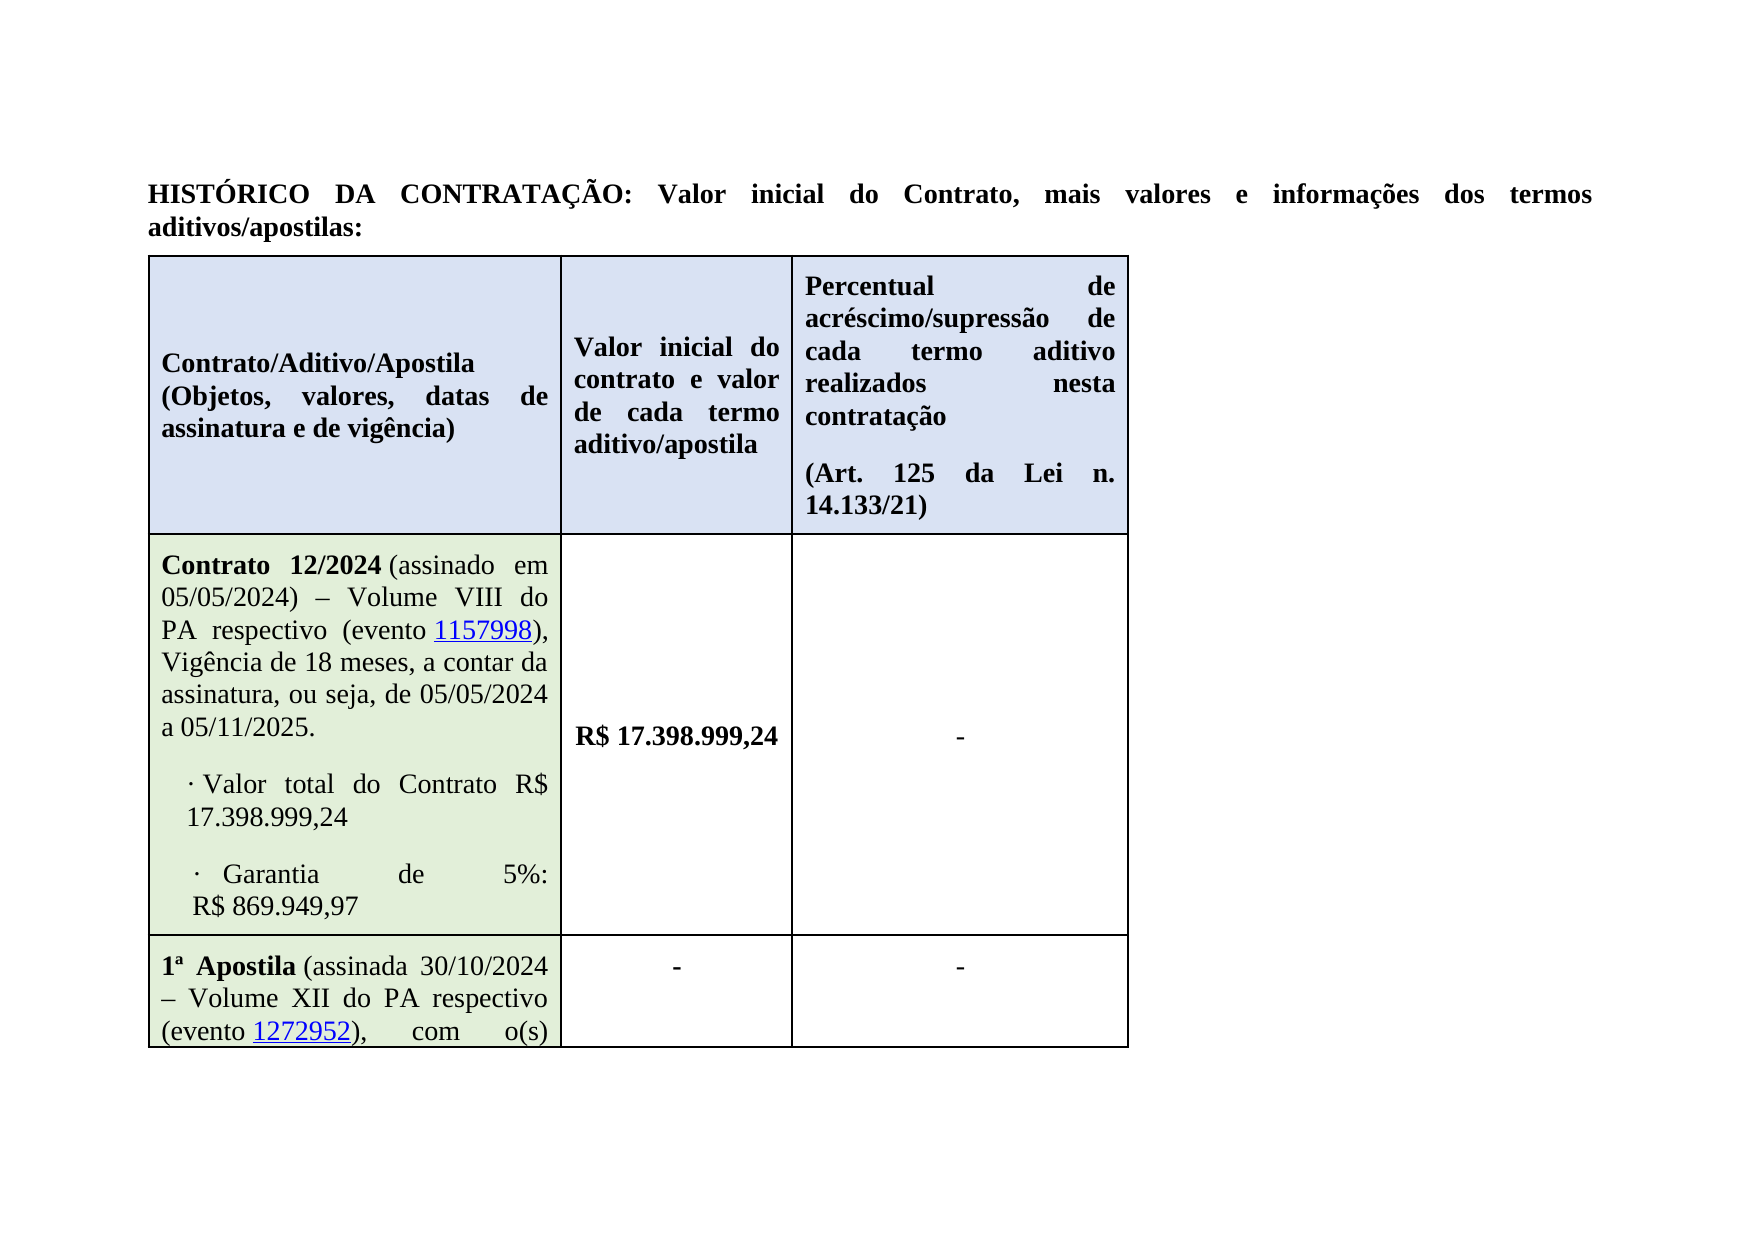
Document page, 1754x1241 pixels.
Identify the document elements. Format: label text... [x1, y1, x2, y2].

table_cell Contrato 12/2024 (assinado em 05/05/2024) – Volume VIII do PA respectivo (evento 1157998), Vigência de 18 meses, a contar da assinatura, ou seja, de 05/05/2024 a 05/11/2025. · Valor total do Contrato R$ 17.398.999,24 · Garantia de 5%: R$ 869.949,97 [150, 535, 560, 934]
table_header Percentual de acréscimo/supressão de cada termo aditivo realizados nesta contratação (Art. 125 da Lei n. 14.133/21) [793, 257, 1127, 533]
table_header Valor inicial do contrato e valor de cada termo aditivo/apostila [562, 257, 791, 533]
text HISTÓRICO DA CONTRATAÇÃO: Valor inicial do Contrato, mais valores e informações dos termos aditivos/apostilas: [148, 177, 1594, 242]
table_cell - [793, 535, 1127, 934]
table_cell 1ª Apostila (assinada 30/10/2024 – Volume XII do PA respectivo (evento 1272952), com o(s) [150, 936, 560, 1046]
table_cell - [562, 936, 791, 1046]
table_header Contrato/Aditivo/Apostila (Objetos, valores, datas de assinatura e de vigência) [150, 257, 560, 533]
table_cell - [793, 936, 1127, 1046]
table_cell R$ 17.398.999,24 [562, 535, 791, 934]
